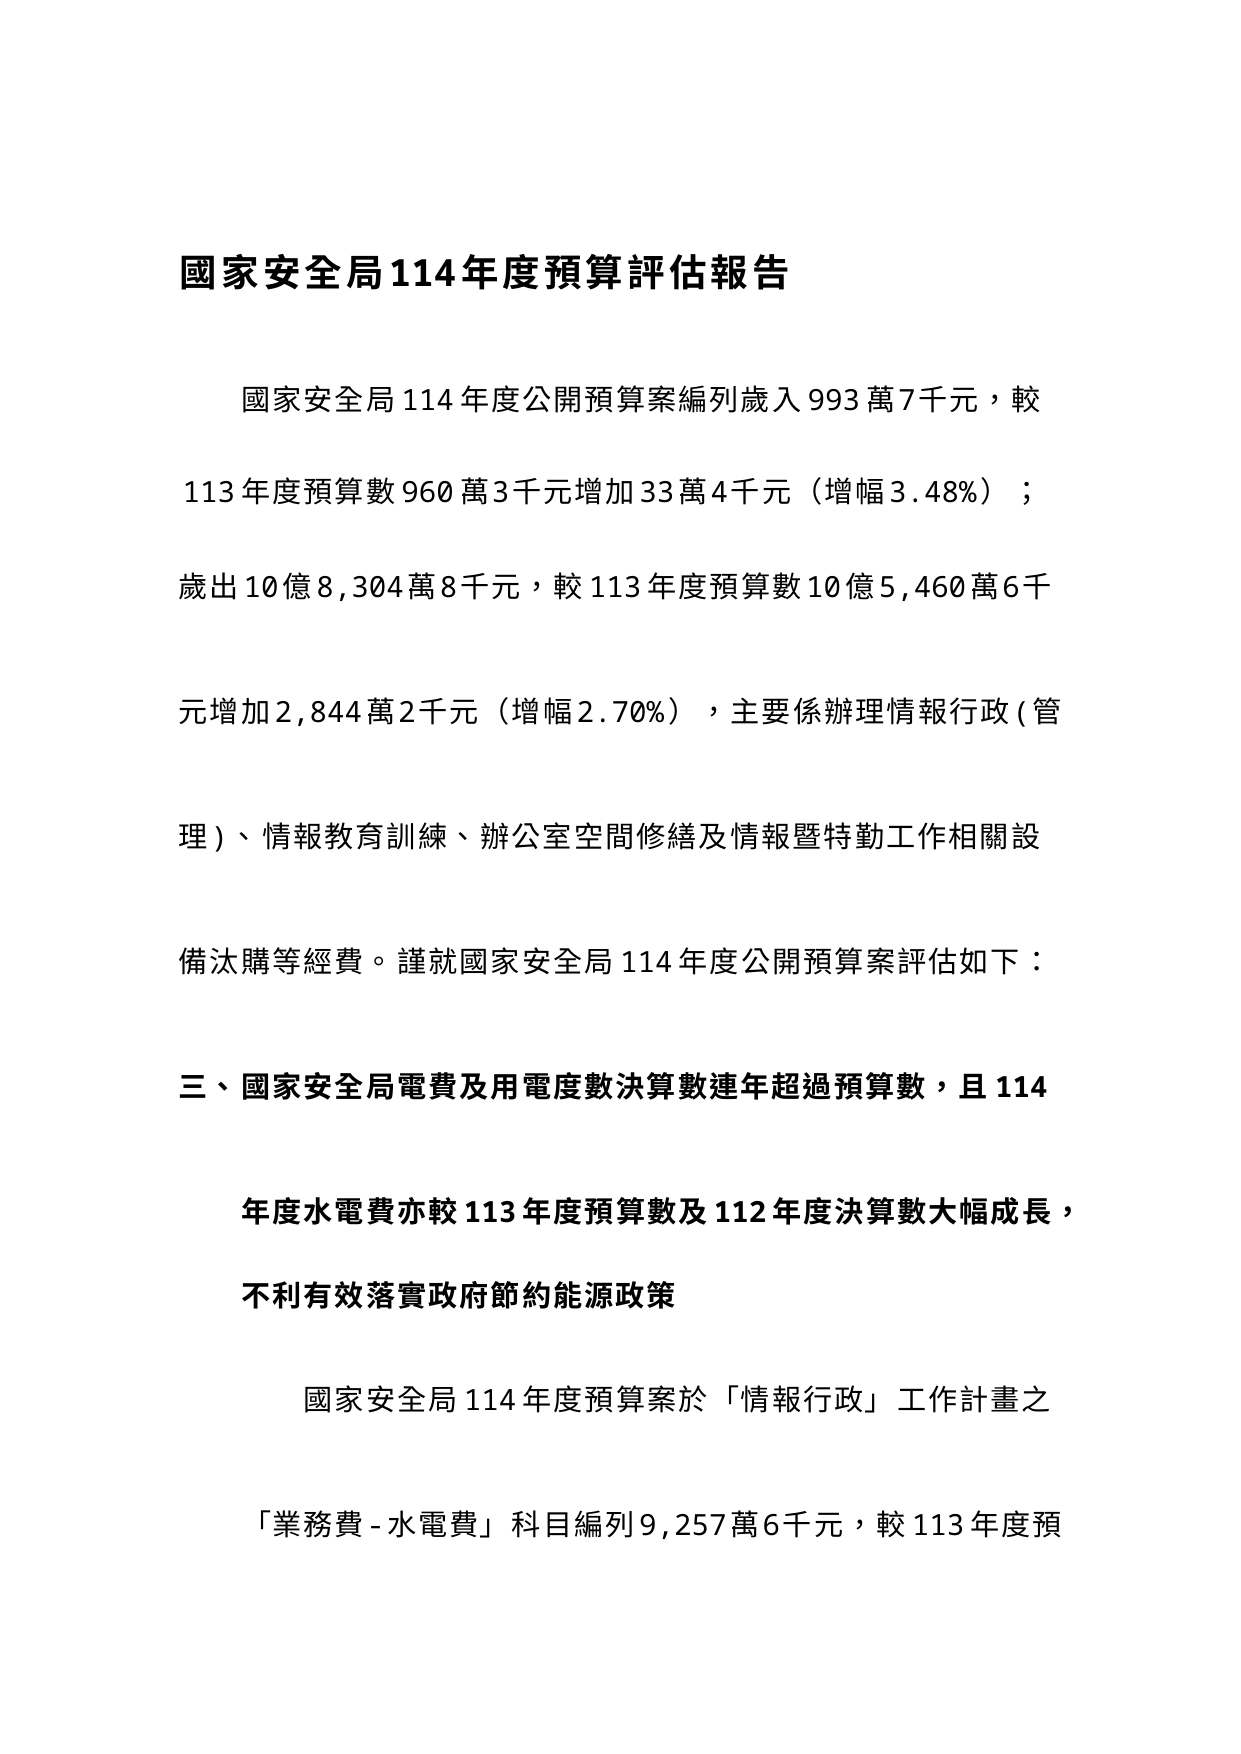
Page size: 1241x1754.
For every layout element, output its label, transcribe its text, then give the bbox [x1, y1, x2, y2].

text 三、國家安全局電費及用電度數決算數連年超過預算數，且114年度水電費亦較113年度預算數及112年度決算數大幅成長，不利有效落實政府節約能源政策 [177, 1002, 1063, 1314]
text 國家安全局114年度預算案於「情報行政」工作計畫之「業務費-水電費」科目編列9,257萬6千元，較113年度預 [236, 1314, 1063, 1564]
text 國家安全局114年度預算評估報告 [177, 189, 1063, 314]
text 國家安全局114年度公開預算案編列歲入993萬7千元，較113年度預算數960萬3千元增加33萬4千元（增幅3.48%）；歲出10億8,304萬8千元，較113年度預算數10億5,460萬6千元增加2,844萬2千元（增幅2.70%），主要係辦理情報行政(管理)、情報教育訓練、辦公室空間修繕及情報暨特勤工作相關設備汰購等經費。謹就國家安全局114年度公開預算案評估如下： [177, 314, 1063, 1002]
